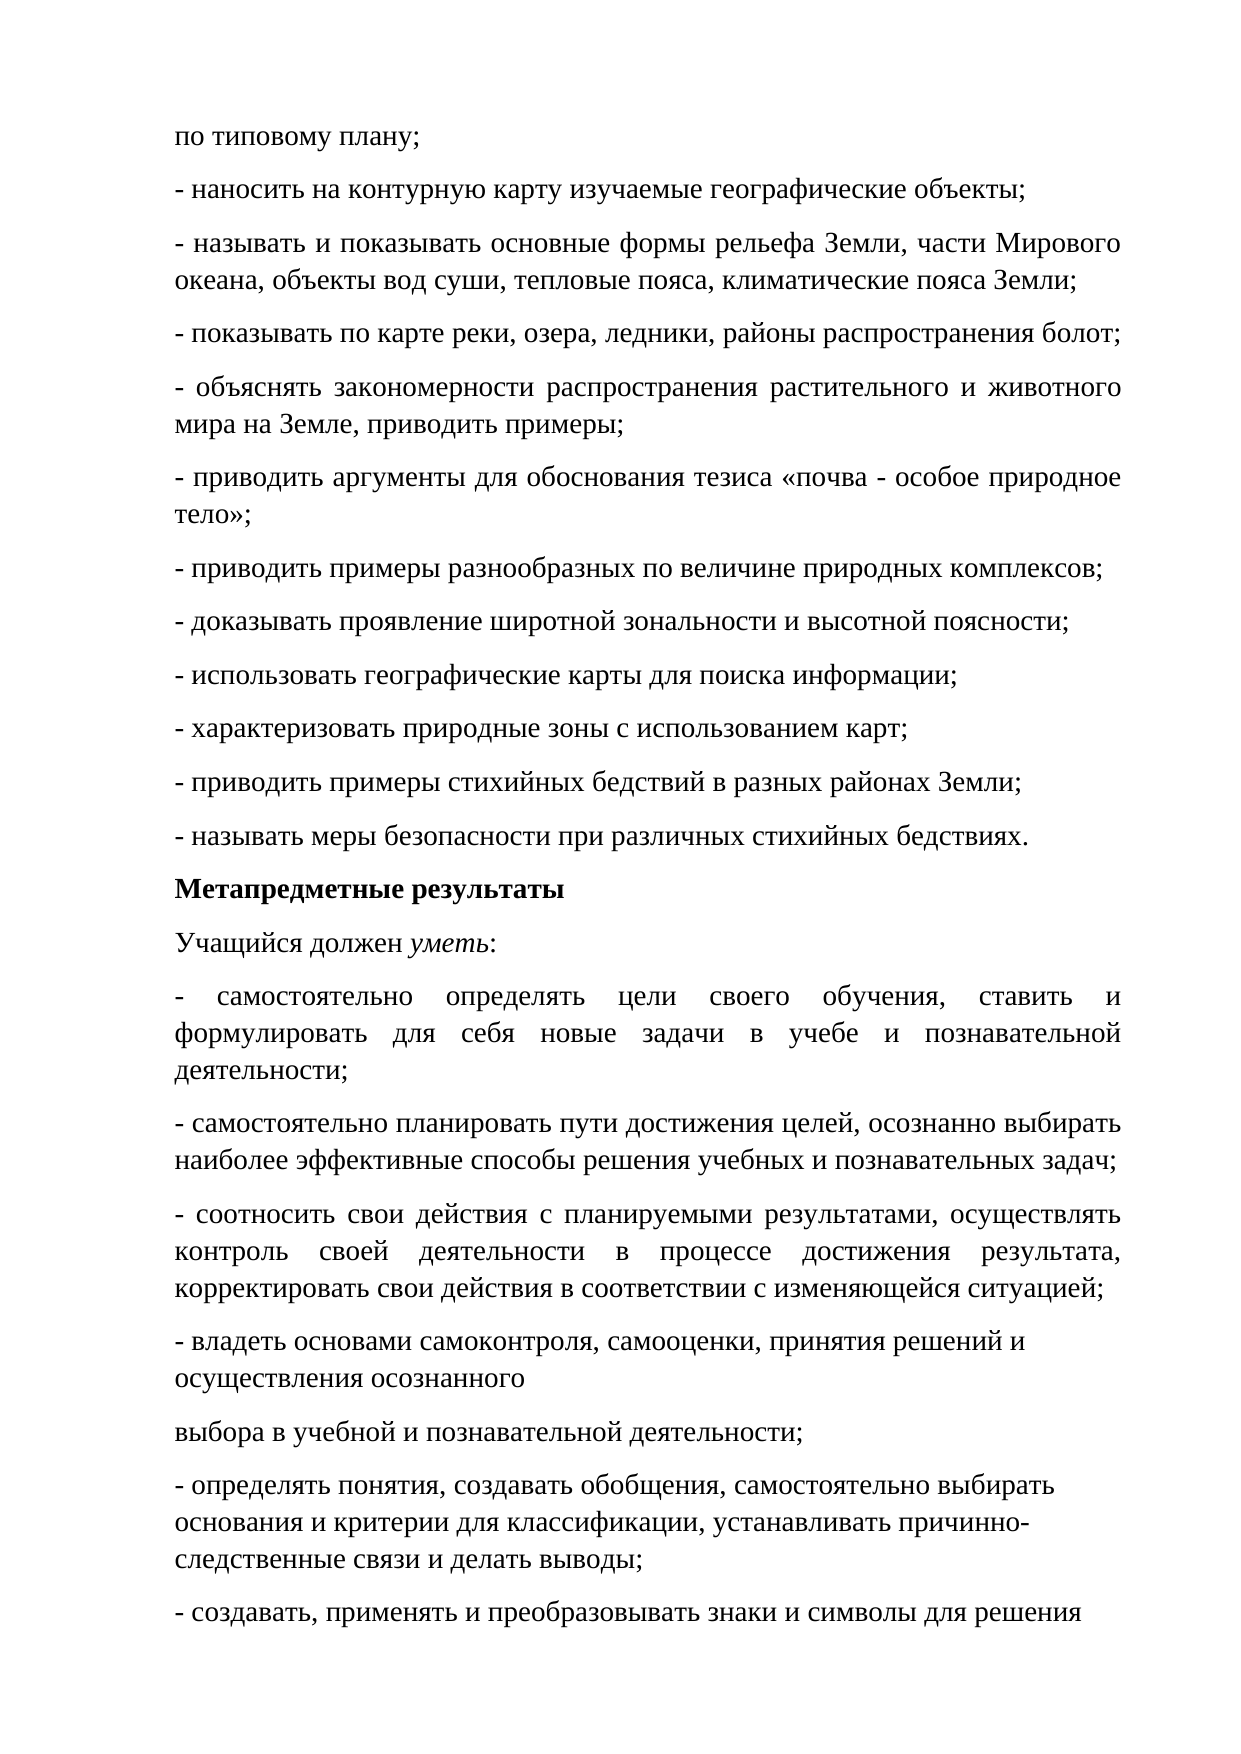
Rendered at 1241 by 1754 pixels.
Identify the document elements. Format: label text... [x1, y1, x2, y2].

text - показывать по карте реки, озера, ледники, районы распространения болот; [174, 316, 1122, 349]
text - самостоятельно планировать пути достижения целей, осознанно выбирать наиболее эффективные способы решения учебных и познавательных задач; [174, 1106, 1122, 1176]
text - приводить примеры стихийных бедствий в разных районах Земли; [174, 764, 1122, 798]
text выбора в учебной и познавательной деятельности; [174, 1414, 1122, 1447]
text - наносить на контурную карту изучаемые географические объекты; [174, 172, 1122, 205]
text - определять понятия, создавать обобщения, самостоятельно выбирать основания и критерии для классификации, устанавливать причинно-следственные связи и делать выводы; [174, 1467, 1122, 1574]
text - использовать географические карты для поиска информации; [174, 657, 1122, 691]
text Учащийся должен уметь: [174, 925, 1122, 958]
text - самостоятельно определять цели своего обучения, ставить и формулировать для себя новые задачи в учебе и познавательной деятельности; [174, 978, 1122, 1086]
text - приводить аргументы для обоснования тезиса «почва - особое природное тело»; [174, 459, 1122, 530]
text - доказывать проявление широтной зональности и высотной поясности; [174, 603, 1122, 637]
text - создавать, применять и преобразовывать знаки и символы для решения [174, 1594, 1122, 1628]
text - называть и показывать основные формы рельефа Земли, части Мирового океана, объекты вод суши, тепловые пояса, климатические пояса Земли; [174, 225, 1122, 296]
text - соотносить свои действия с планируемыми результатами, осуществлять контроль своей деятельности в процессе достижения результата, корректировать свои действия в соответствии с изменяющейся ситуацией; [174, 1196, 1122, 1303]
text - характеризовать природные зоны с использованием карт; [174, 711, 1122, 744]
text по типовому плану; [174, 118, 1122, 152]
text - приводить примеры разнообразных по величине природных комплексов; [174, 550, 1122, 583]
text - называть меры безопасности при различных стихийных бедствиях. [174, 818, 1122, 851]
text - объяснять закономерности распространения растительного и животного мира на Земле, приводить примеры; [174, 369, 1122, 439]
text Метапредметные результаты [174, 871, 1122, 905]
text - владеть основами самоконтроля, самооценки, принятия решений и осуществления осознанного [174, 1323, 1122, 1394]
